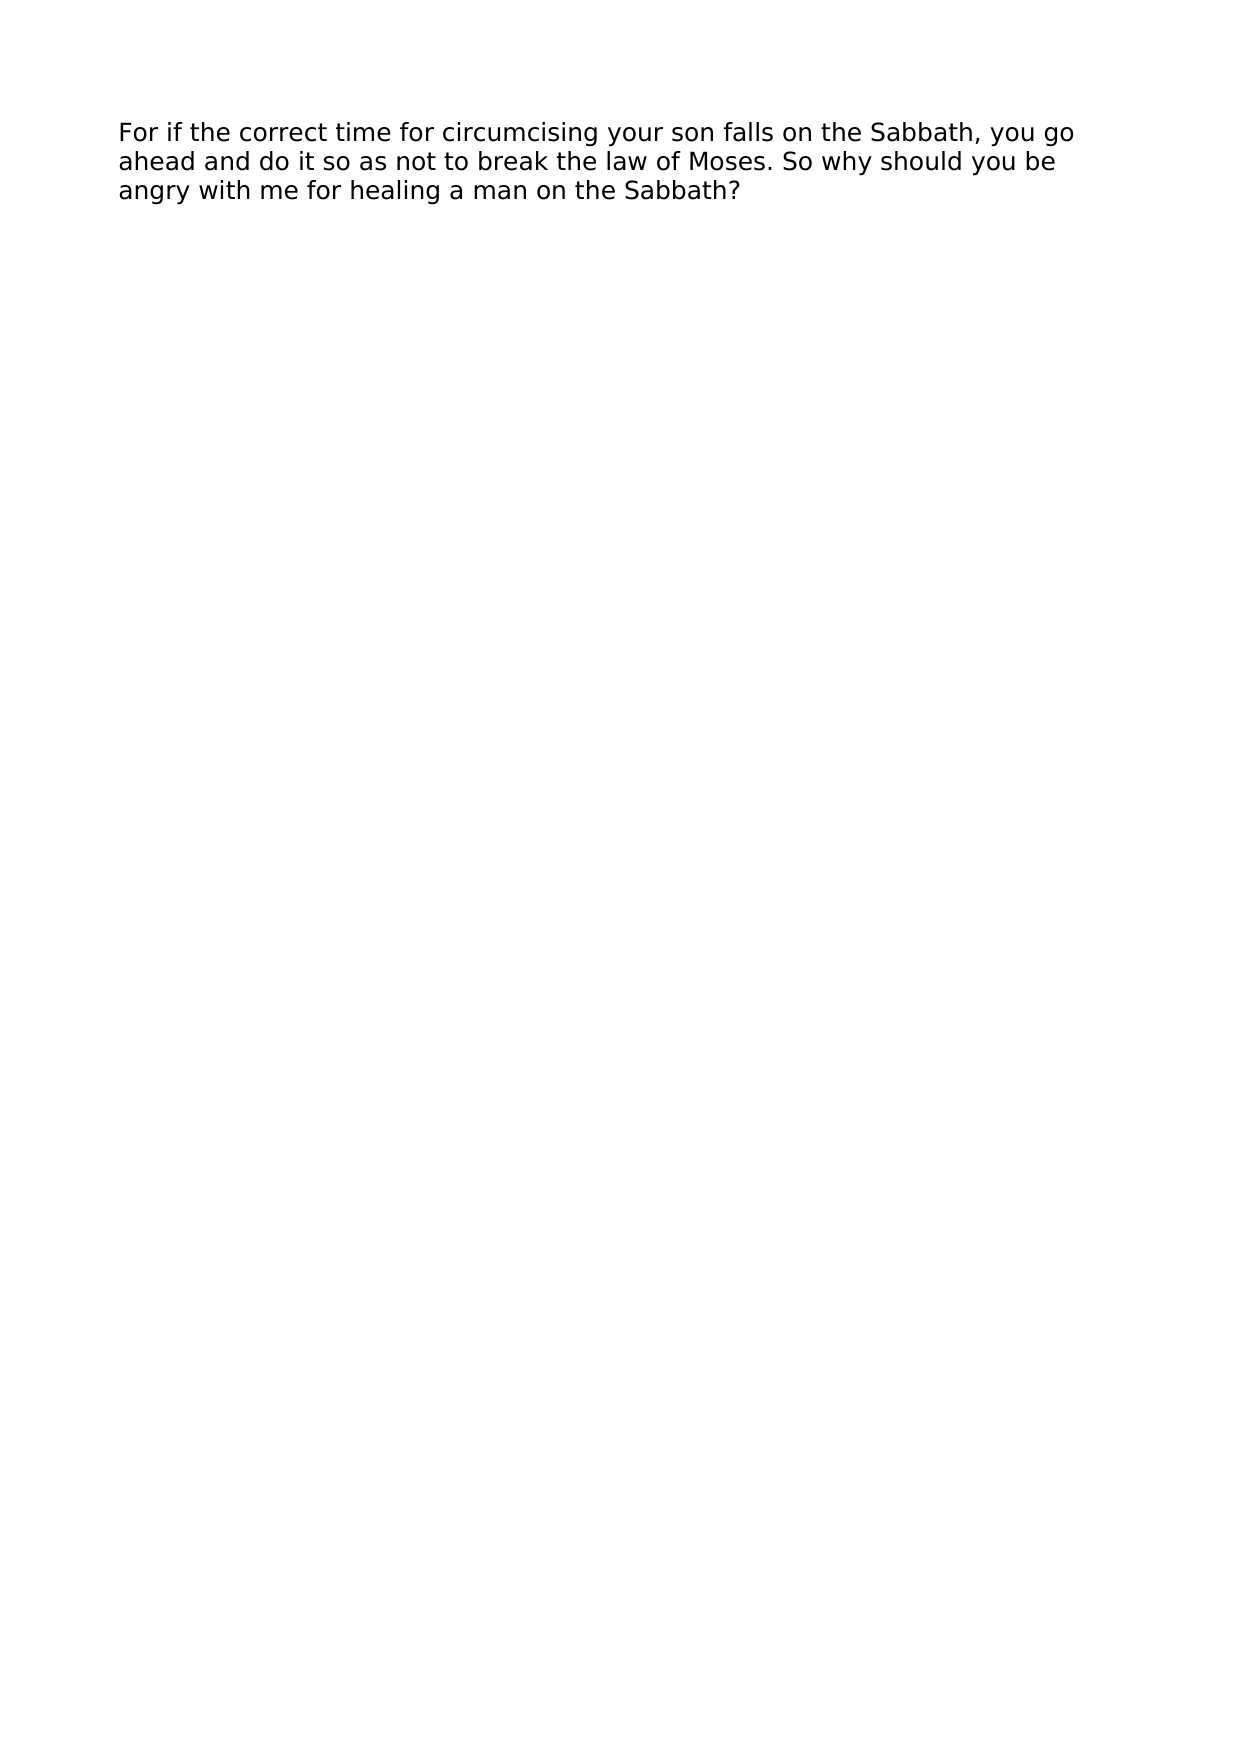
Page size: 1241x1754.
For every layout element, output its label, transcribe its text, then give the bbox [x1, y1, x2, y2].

text For if the correct time for circumcising your son falls on the Sabbath, you go ahead and do it so as not to break the law of Moses. So why should you be angry with me for healing a man on the Sabbath? [118, 118, 1122, 206]
